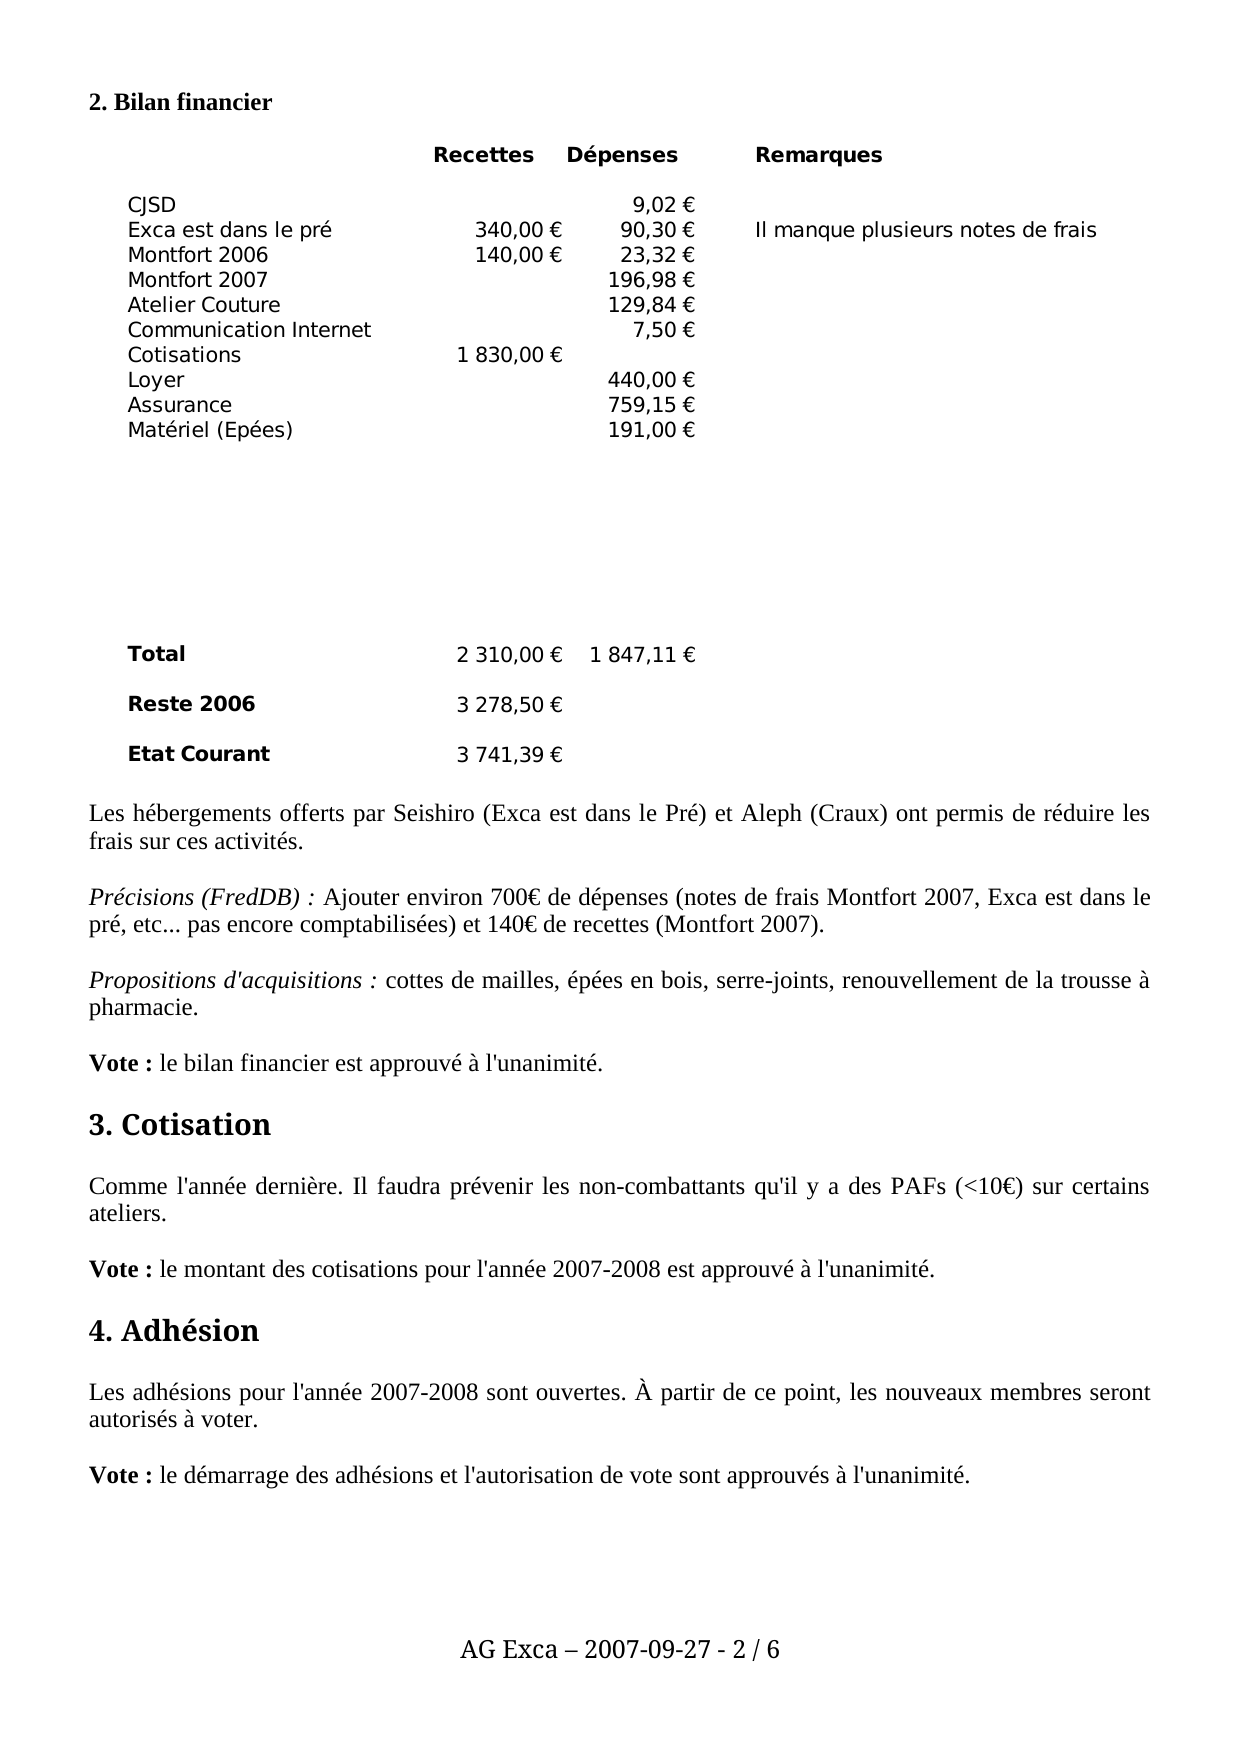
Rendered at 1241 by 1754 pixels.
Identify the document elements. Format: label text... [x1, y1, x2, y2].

text 3. Cotisation [88, 1104, 1152, 1144]
text Les adhésions pour l'année 2007-2008 sont ouvertes. À partir de ce point, les nouveaux membres seront autorisés à voter. [88, 1378, 1152, 1433]
text Précisions (FredDB) : Ajouter environ 700€ de dépenses (notes de frais Montfort 2007, Exca est dans le pré, etc... pas encore comptabilisées) et 140€ de recettes (Montfort 2007). [88, 883, 1152, 938]
text Comme l'année dernière. Il faudra prévenir les non-combattants qu'il y a des PAFs (<10€) sur certains ateliers. [88, 1172, 1152, 1227]
text 2. Bilan financier [88, 88, 1152, 116]
text Les hébergements offerts par Seishiro (Exca est dans le Pré) et Aleph (Craux) ont permis de réduire les frais sur ces activités. [88, 799, 1152, 855]
text Propositions d'acquisitions : cottes de mailles, épées en bois, serre-joints, renouvellement de la trousse à pharmacie. [88, 966, 1152, 1021]
text 4. Adhésion [88, 1310, 1152, 1350]
text Vote : le montant des cotisations pour l'année 2007-2008 est approuvé à l'unanimité. [88, 1255, 1152, 1283]
text Vote : le démarrage des adhésions et l'autorisation de vote sont approuvés à l'unanimité. [88, 1461, 1152, 1488]
text Vote : le bilan financier est approuvé à l'unanimité. [88, 1049, 1152, 1077]
